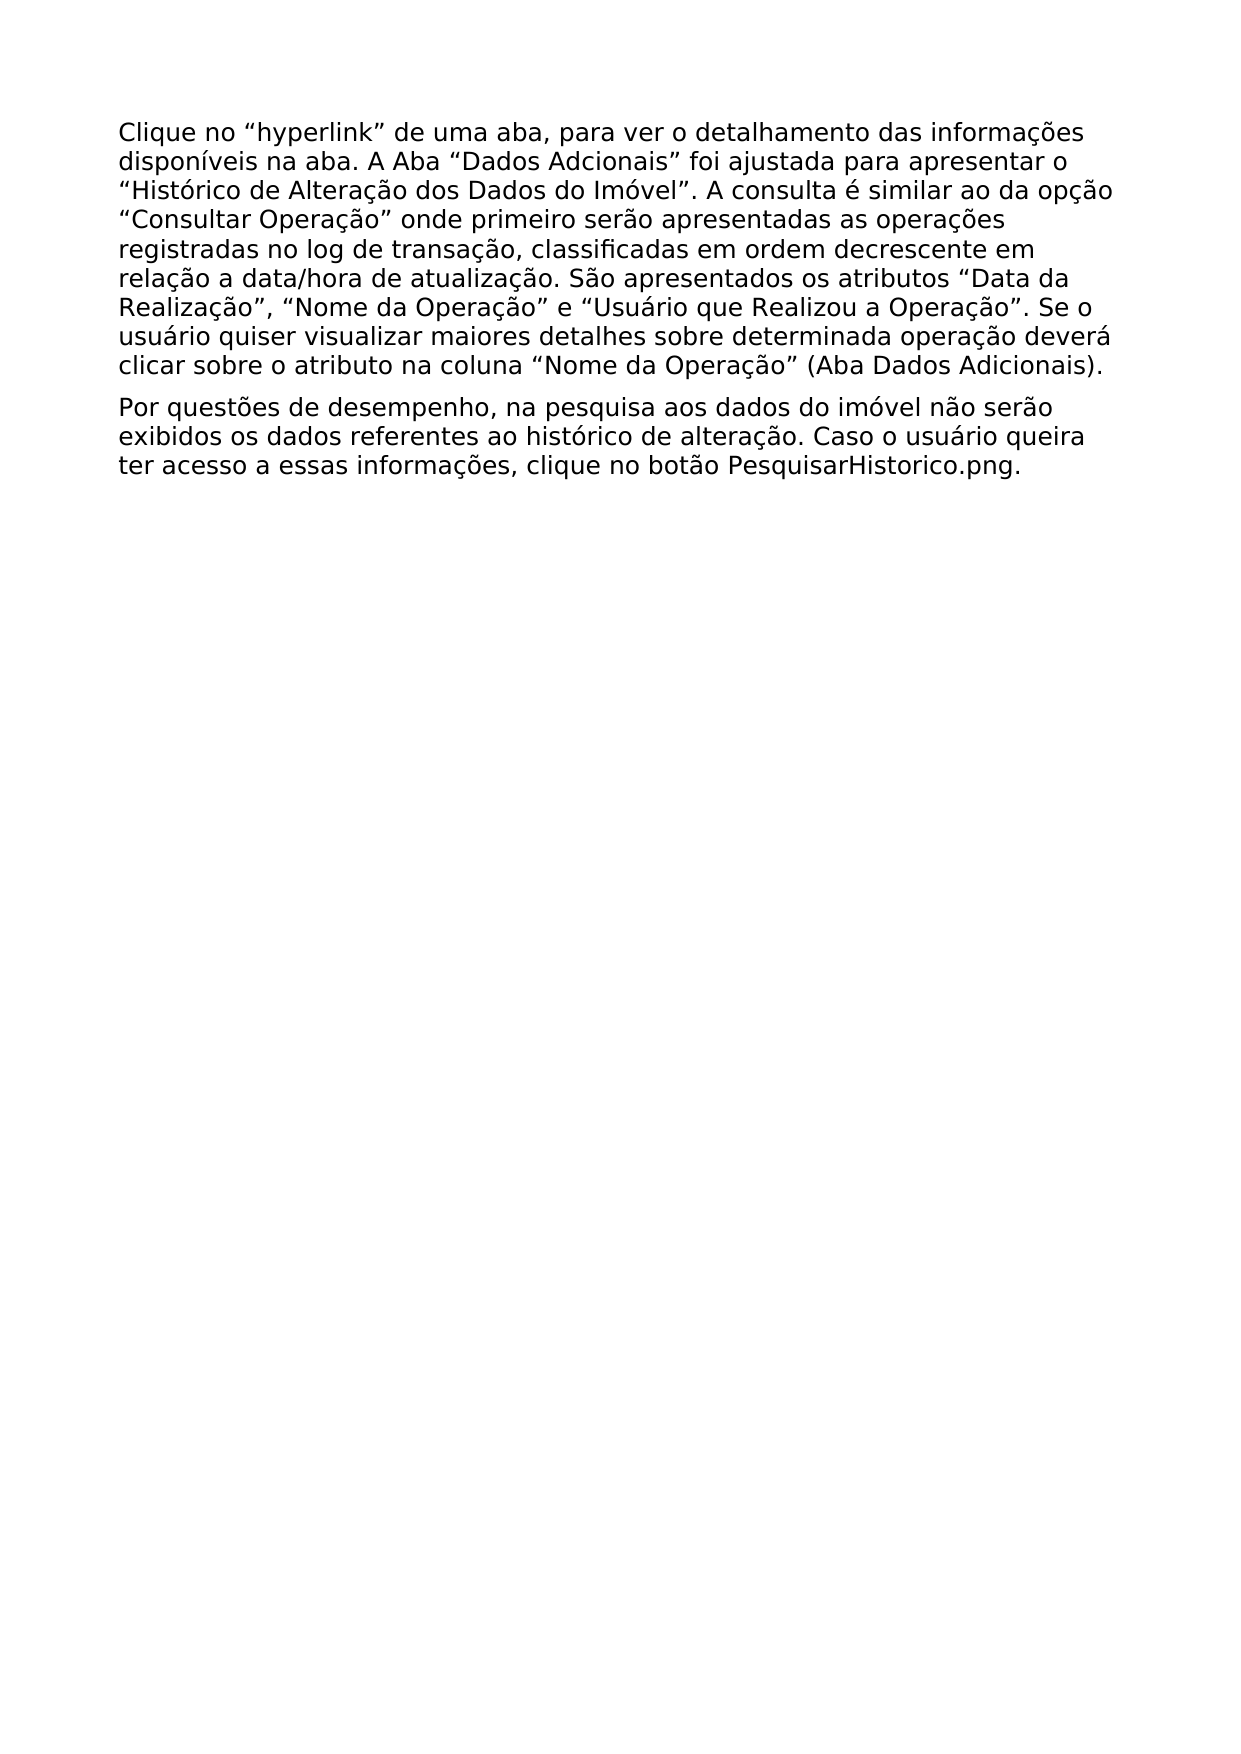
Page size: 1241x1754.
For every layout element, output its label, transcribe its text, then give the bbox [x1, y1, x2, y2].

text Clique no “hyperlink” de uma aba, para ver o detalhamento das informações disponíveis na aba. A Aba “Dados Adcionais” foi ajustada para apresentar o “Histórico de Alteração dos Dados do Imóvel”. A consulta é similar ao da opção “Consultar Operação” onde primeiro serão apresentadas as operações registradas no log de transação, classificadas em ordem decrescente em relação a data/hora de atualização. São apresentados os atributos “Data da Realização”, “Nome da Operação” e “Usuário que Realizou a Operação”. Se o usuário quiser visualizar maiores detalhes sobre determinada operação deverá clicar sobre o atributo na coluna “Nome da Operação” (Aba Dados Adicionais). [118, 118, 1122, 381]
text Por questões de desempenho, na pesquisa aos dados do imóvel não serão exibidos os dados referentes ao histórico de alteração. Caso o usuário queira ter acesso a essas informações, clique no botão PesquisarHistorico.png. [118, 393, 1122, 481]
